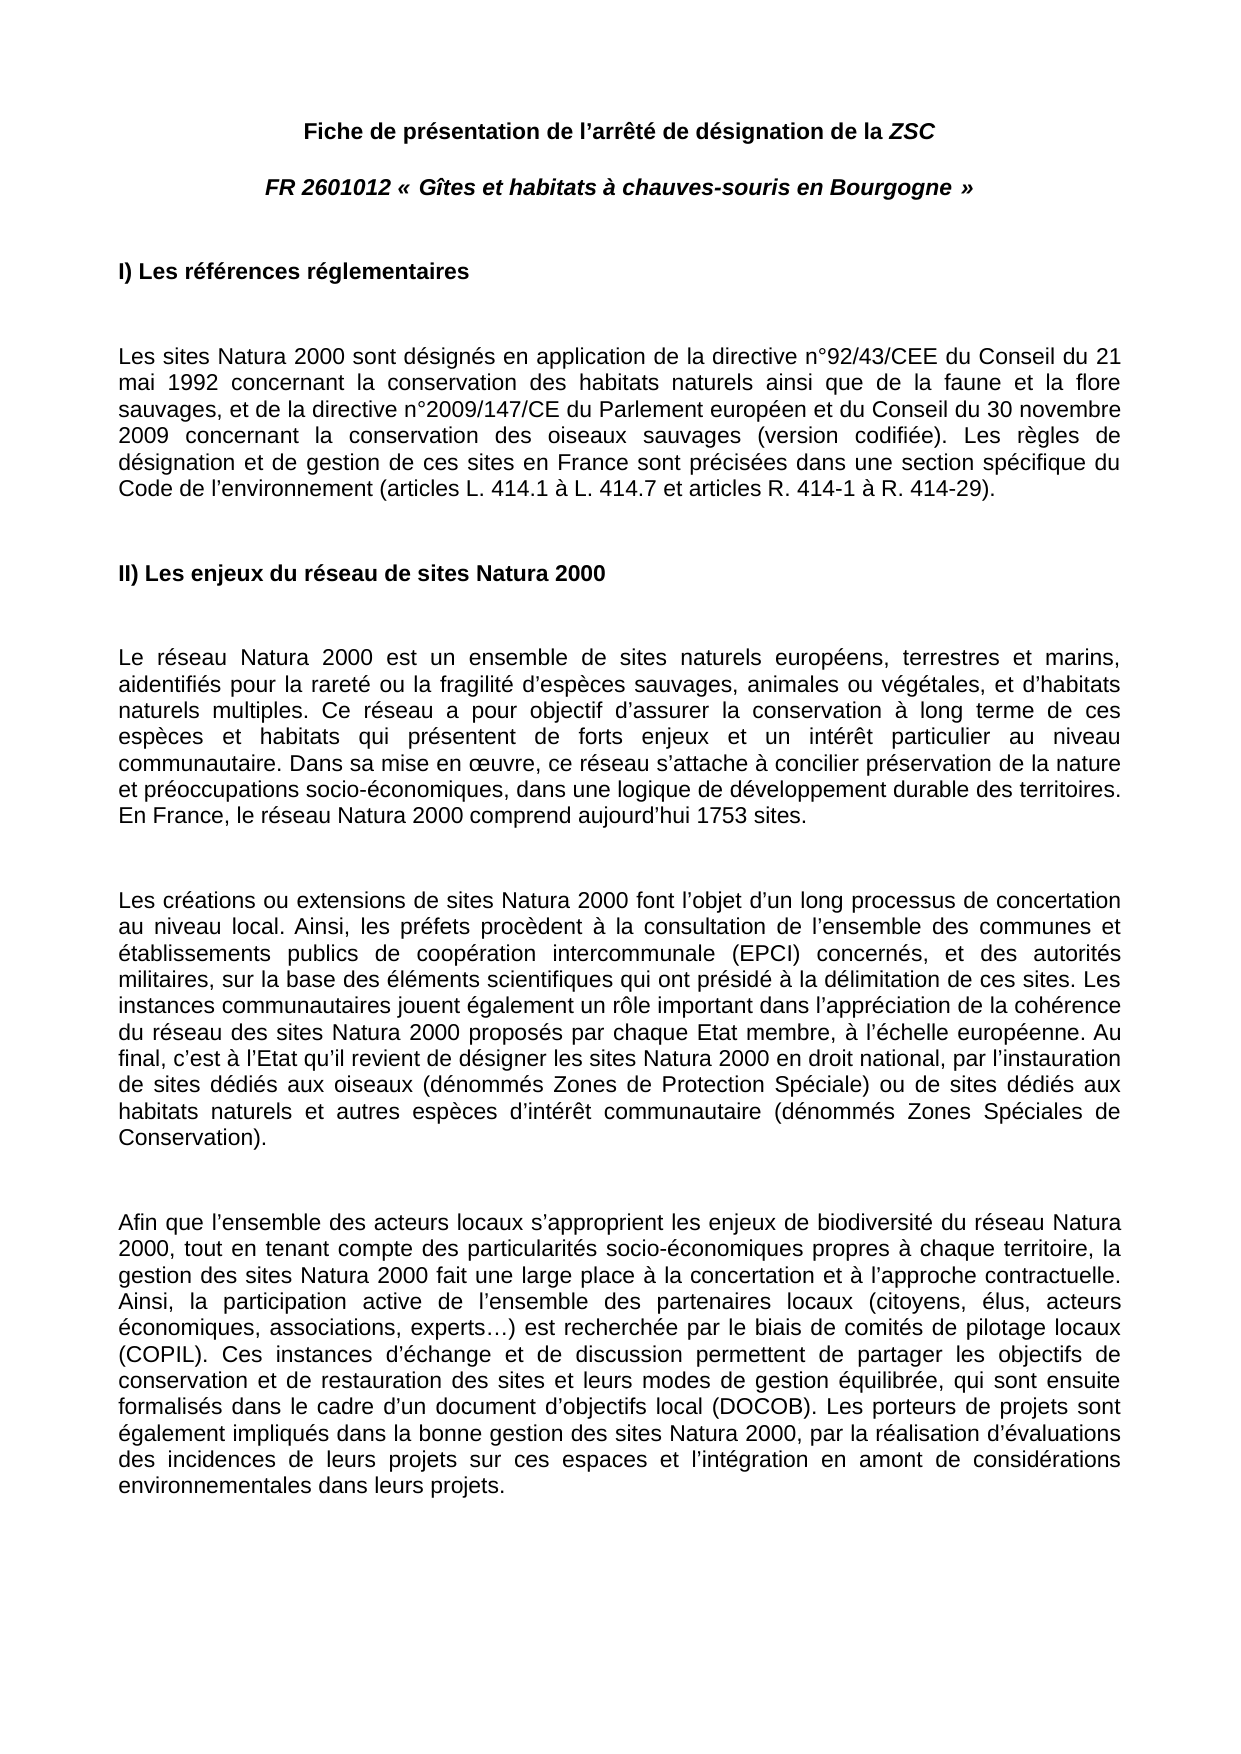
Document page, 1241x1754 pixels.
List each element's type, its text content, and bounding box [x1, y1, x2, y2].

text I) Les références réglementaires [118, 258, 1122, 285]
text Afin que l’ensemble des acteurs locaux s’approprient les enjeux de biodiversité du réseau Natura 2000, tout en tenant compte des particularités socio-économiques propres à chaque territoire, la gestion des sites Natura 2000 fait une large place à la concertation et à l’approche contractuelle. Ainsi, la participation active de l’ensemble des partenaires locaux (citoyens, élus, acteurs économiques, associations, experts…) est recherchée par le biais de comités de pilotage locaux (COPIL). Ces instances d’échange et de discussion permettent de partager les objectifs de conservation et de restauration des sites et leurs modes de gestion équilibrée, qui sont ensuite formalisés dans le cadre d’un document d’objectifs local (DOCOB). Les porteurs de projets sont également impliqués dans la bonne gestion des sites Natura 2000, par la réalisation d’évaluations des incidences de leurs projets sur ces espaces et l’intégration en amont de considérations environnementales dans leurs projets. [118, 1209, 1122, 1499]
text Fiche de présentation de l’arrêté de désignation de la ZSC [118, 118, 1122, 144]
text Les créations ou extensions de sites Natura 2000 font l’objet d’un long processus de concertation au niveau local. Ainsi, les préfets procèdent à la consultation de l’ensemble des communes et établissements publics de coopération intercommunale (EPCI) concernés, et des autorités militaires, sur la base des éléments scientifiques qui ont présidé à la délimitation de ces sites. Les instances communautaires jouent également un rôle important dans l’appréciation de la cohérence du réseau des sites Natura 2000 proposés par chaque Etat membre, à l’échelle européenne. Au final, c’est à l’Etat qu’il revient de désigner les sites Natura 2000 en droit national, par l’instauration de sites dédiés aux oiseaux (dénommés Zones de Protection Spéciale) ou de sites dédiés aux habitats naturels et autres espèces d’intérêt communautaire (dénommés Zones Spéciales de Conservation). [118, 887, 1122, 1151]
text Les sites Natura 2000 sont désignés en application de la directive n°92/43/CEE du Conseil du 21 mai 1992 concernant la conservation des habitats naturels ainsi que de la faune et la flore sauvages, et de la directive n°2009/147/CE du Parlement européen et du Conseil du 30 novembre 2009 concernant la conservation des oiseaux sauvages (version codifiée). Les règles de désignation et de gestion de ces sites en France sont précisées dans une section spécifique du Code de l’environnement (articles L. 414.1 à L. 414.7 et articles R. 414-1 à R. 414-29). [118, 343, 1122, 501]
text II) Les enjeux du réseau de sites Natura 2000 [118, 559, 1122, 586]
text Le réseau Natura 2000 est un ensemble de sites naturels européens, terrestres et marins, aidentifiés pour la rareté ou la fragilité d’espèces sauvages, animales ou végétales, et d’habitats naturels multiples. Ce réseau a pour objectif d’assurer la conservation à long terme de ces espèces et habitats qui présentent de forts enjeux et un intérêt particulier au niveau communautaire. Dans sa mise en œuvre, ce réseau s’attache à concilier préservation de la nature et préoccupations socio-économiques, dans une logique de développement durable des territoires. En France, le réseau Natura 2000 comprend aujourd’hui 1753 sites. [118, 644, 1122, 829]
text FR 2601012 « Gîtes et habitats à chauves-souris en Bourgogne » [118, 174, 1122, 200]
